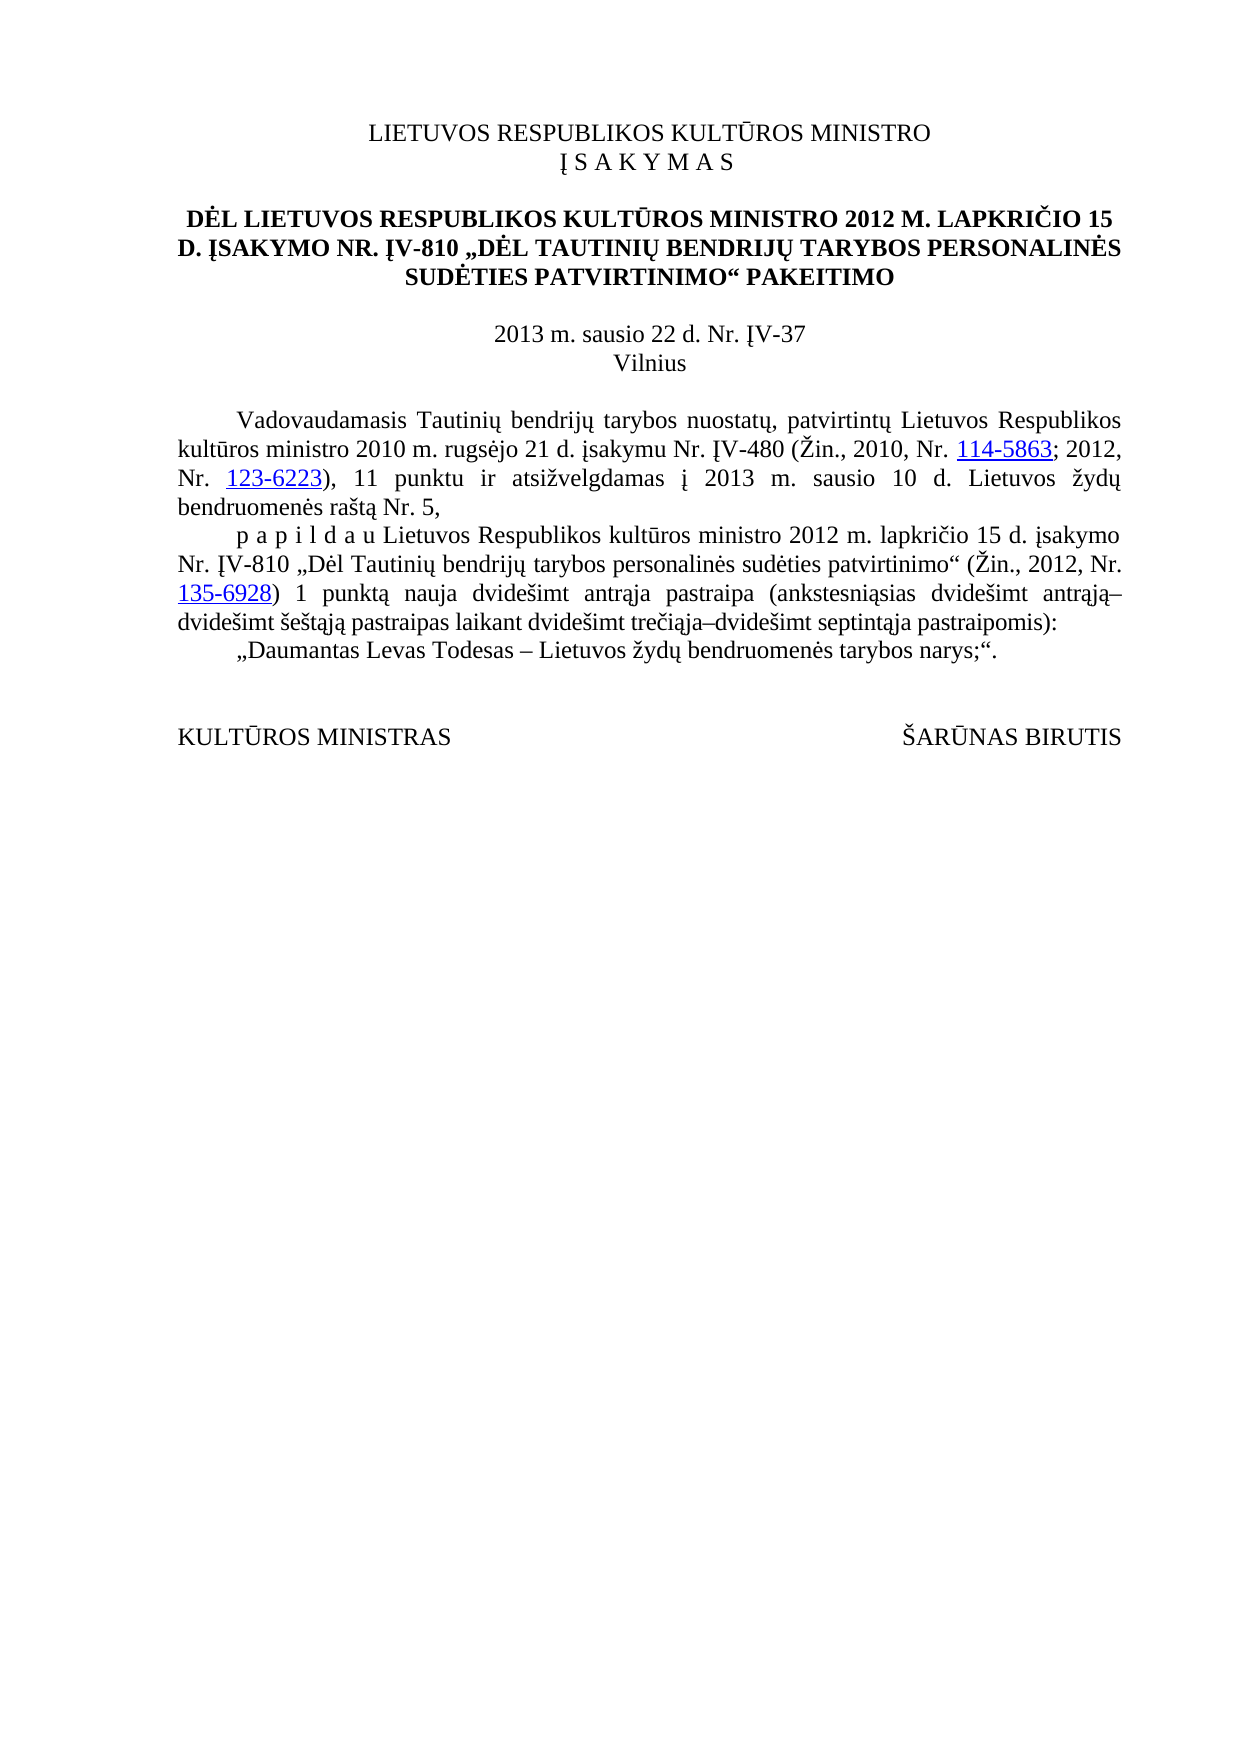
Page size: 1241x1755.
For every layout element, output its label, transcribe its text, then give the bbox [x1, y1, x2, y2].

text DĖL lietuvos respublikos kultūros ministro 2012 m. lapkričio 15 d. įsakymo Nr. įv-810 „dėl tautinių bendrijų tarybos personalinės sudėties patvirtinimo“ paKEITIMO [177, 204, 1122, 291]
text Kultūros ministras Šarūnas Birutis [177, 722, 1122, 751]
text 2013 m. sausio 22 d. Nr. ĮV-37 [177, 319, 1122, 348]
text Į S A K Y M A S [177, 147, 1122, 176]
text „Daumantas Levas Todesas – Lietuvos žydų bendruomenės tarybos narys;“. [177, 636, 1122, 664]
text LIETUVOS RESPUBLIKOS KULTŪROS MINISTRO [177, 118, 1122, 147]
text Vilnius [177, 348, 1122, 377]
text Vadovaudamasis Tautinių bendrijų tarybos nuostatų, patvirtintų Lietuvos Respublikos kultūros ministro 2010 m. rugsėjo 21 d. įsakymu Nr. ĮV-480 (Žin., 2010, Nr. 114-5863; 2012, Nr. 123-6223), 11 punktu ir atsižvelgdamas į 2013 m. sausio 10 d. Lietuvos žydų bendruomenės raštą Nr. 5, [177, 406, 1122, 521]
text p a p i l d a u Lietuvos Respublikos kultūros ministro 2012 m. lapkričio 15 d. įsakymo Nr. ĮV-810 „Dėl Tautinių bendrijų tarybos personalinės sudėties patvirtinimo“ (Žin., 2012, Nr. 135-6928) 1 punktą nauja dvidešimt antrąja pastraipa (ankstesniąsias dvidešimt antrąją–dvidešimt šeštąją pastraipas laikant dvidešimt trečiąja–dvidešimt septintąja pastraipomis): [177, 521, 1122, 636]
